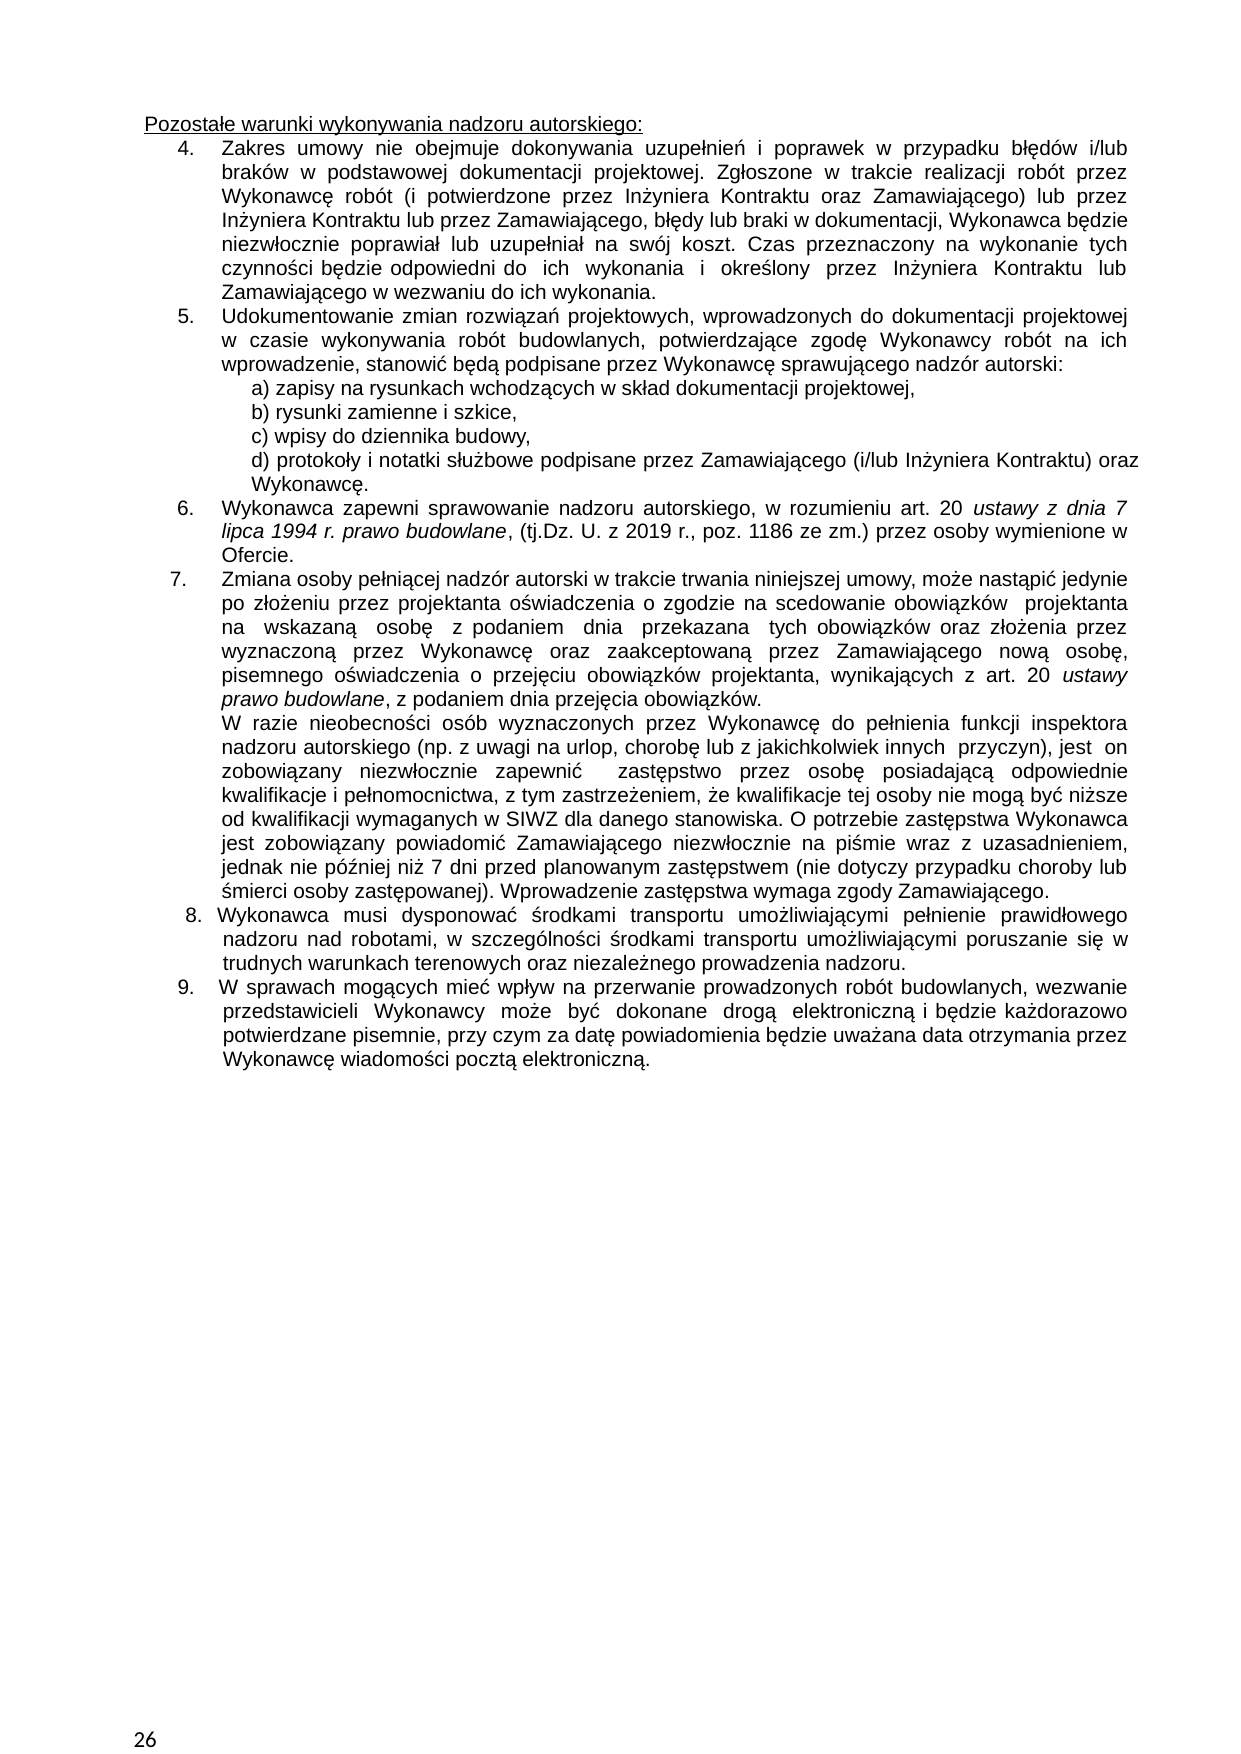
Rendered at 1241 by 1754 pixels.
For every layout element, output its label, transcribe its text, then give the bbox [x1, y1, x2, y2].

text b) rysunki zamienne i szkice, [251, 399, 1019, 423]
text 6. Wykonawca zapewni sprawowanie nadzoru autorskiego, w rozumieniu art. 20 ustawy z dnia 7 lipca 1994 r. prawo budowlane, (tj.Dz. U. z 2019 r., poz. 1186 ze zm.) przez osoby wymienione w Ofercie. [177, 495, 1129, 567]
text 5. Udokumentowanie zmian rozwiązań projektowych, wprowadzonych do dokumentacji projektowej w czasie wykonywania robót budowlanych, potwierdzające zgodę Wykonawcy robót na ich wprowadzenie, stanowić będą podpisane przez Wykonawcę sprawującego nadzór autorski: [177, 304, 1129, 376]
text d) protokoły i notatki służbowe podpisane przez Zamawiającego (i/lub Inżyniera Kontraktu) oraz Wykonawcę. [251, 447, 1140, 495]
text a) zapisy na rysunkach wchodzących w skład dokumentacji projektowej, [251, 376, 1019, 399]
text 9. W sprawach mogących mieć wpływ na przerwanie prowadzonych robót budowlanych, wezwanie przedstawicieli Wykonawcy może być dokonane drogą elektroniczną i będzie każdorazowo potwierdzane pisemnie, przy czym za datę powiadomienia będzie uważana data otrzymania przez Wykonawcę wiadomości pocztą elektroniczną. [177, 974, 1129, 1070]
text Pozostałe warunki wykonywania nadzoru autorskiego: [144, 112, 722, 136]
text W razie nieobecności osób wyznaczonych przez Wykonawcę do pełnienia funkcji inspektora nadzoru autorskiego (np. z uwagi na urlop, chorobę lub z jakichkolwiek innych przyczyn), jest on zobowiązany niezwłocznie zapewnić zastępstwo przez osobę posiadającą odpowiednie kwalifikacje i pełnomocnictwa, z tym zastrzeżeniem, że kwalifikacje tej osoby nie mogą być niższe od kwalifikacji wymaganych w SIWZ dla danego stanowiska. O potrzebie zastępstwa Wykonawca jest zobowiązany powiadomić Zamawiającego niezwłocznie na piśmie wraz z uzasadnieniem, jednak nie później niż 7 dni przed planowanym zastępstwem (nie dotyczy przypadku choroby lub śmierci osoby zastępowanej). Wprowadzenie zastępstwa wymaga zgody Zamawiającego. [221, 711, 1129, 903]
text c) wpisy do dziennika budowy, [251, 423, 1140, 447]
text 7. Zmiana osoby pełniącej nadzór autorski w trakcie trwania niniejszej umowy, może nastąpić jedynie po złożeniu przez projektanta oświadczenia o zgodzie na scedowanie obowiązków projektanta na wskazaną osobę z podaniem dnia przekazana tych obowiązków oraz złożenia przez wyznaczoną przez Wykonawcę oraz zaakceptowaną przez Zamawiającego nową osobę, pisemnego oświadczenia o przejęciu obowiązków projektanta, wynikających z art. 20 ustawy prawo budowlane, z podaniem dnia przejęcia obowiązków. [169, 567, 1129, 711]
text 4. Zakres umowy nie obejmuje dokonywania uzupełnień i poprawek w przypadku błędów i/lub braków w podstawowej dokumentacji projektowej. Zgłoszone w trakcie realizacji robót przez Wykonawcę robót (i potwierdzone przez Inżyniera Kontraktu oraz Zamawiającego) lub przez Inżyniera Kontraktu lub przez Zamawiającego, błędy lub braki w dokumentacji, Wykonawca będzie niezwłocznie poprawiał lub uzupełniał na swój koszt. Czas przeznaczony na wykonanie tych czynności będzie odpowiedni do ich wykonania i określony przez Inżyniera Kontraktu lub Zamawiającego w wezwaniu do ich wykonania. [177, 136, 1129, 304]
text 8. Wykonawca musi dysponować środkami transportu umożliwiającymi pełnienie prawidłowego nadzoru nad robotami, w szczególności środkami transportu umożliwiającymi poruszanie się w trudnych warunkach terenowych oraz niezależnego prowadzenia nadzoru. [185, 903, 1129, 974]
